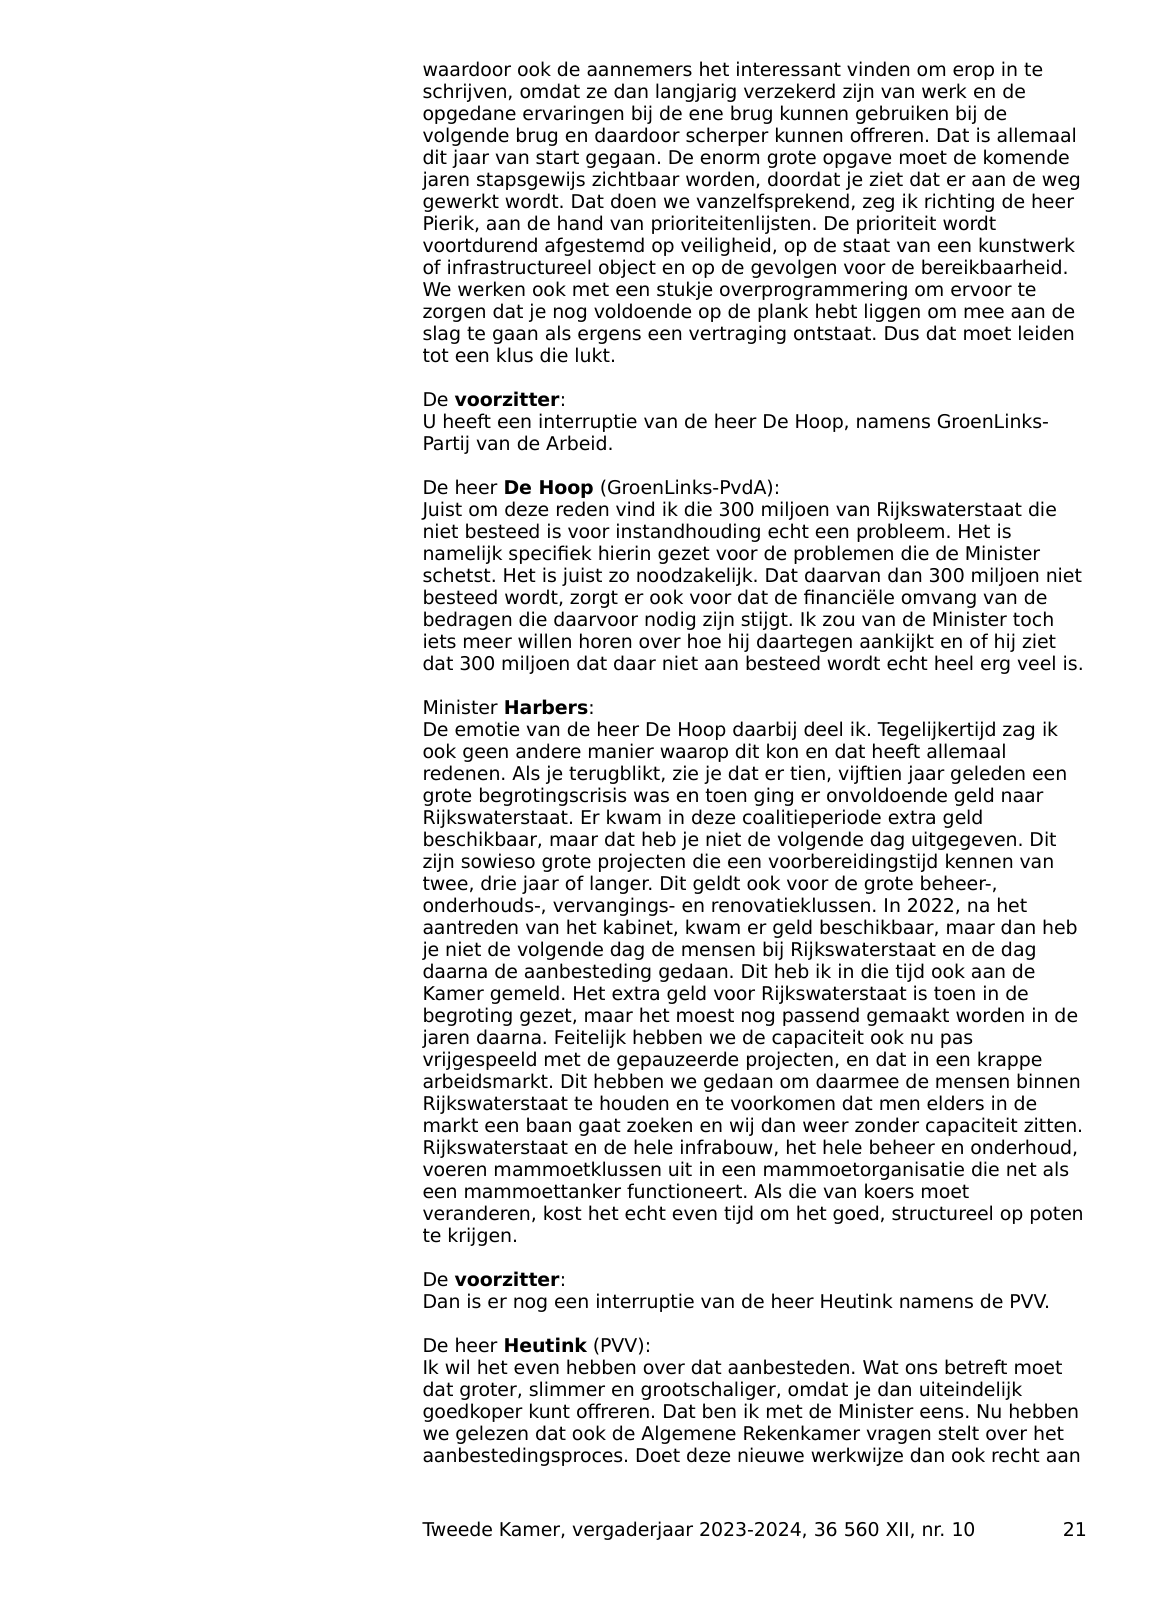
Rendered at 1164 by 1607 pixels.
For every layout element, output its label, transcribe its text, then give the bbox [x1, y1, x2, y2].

text Ik wil het even hebben over dat aanbesteden. Wat ons betreft moet dat groter, slimmer en grootschaliger, omdat je dan uiteindelijk goedkoper kunt offreren. Dat ben ik met de Minister eens. Nu hebben we gelezen dat ook de Algemene Rekenkamer vragen stelt over het aanbestedingsproces. Doet deze nieuwe werkwijze dan ook recht aan [422, 1357, 1087, 1467]
text waardoor ook de aannemers het interessant vinden om erop in te schrijven, omdat ze dan langjarig verzekerd zijn van werk en de opgedane ervaringen bij de ene brug kunnen gebruiken bij de volgende brug en daardoor scherper kunnen offreren. Dat is allemaal dit jaar van start gegaan. De enorm grote opgave moet de komende jaren stapsgewijs zichtbaar worden, doordat je ziet dat er aan de weg gewerkt wordt. Dat doen we vanzelfsprekend, zeg ik richting de heer Pierik, aan de hand van prioriteitenlijsten. De prioriteit wordt voortdurend afgestemd op veiligheid, op de staat van een kunstwerk of infrastructureel object en op de gevolgen voor de bereikbaarheid. We werken ook met een stukje overprogrammering om ervoor te zorgen dat je nog voldoende op de plank hebt liggen om mee aan de slag te gaan als ergens een vertraging ontstaat. Dus dat moet leiden tot een klus die lukt. [422, 59, 1087, 367]
text U heeft een interruptie van de heer De Hoop, namens GroenLinks-Partij van de Arbeid. [422, 411, 1087, 455]
text De voorzitter: [422, 1269, 1087, 1291]
text Rijkswaterstaat en de hele infrabouw, het hele beheer en onderhoud, voeren mammoetklussen uit in een mammoetorganisatie die net als een mammoettanker functioneert. Als die van koers moet veranderen, kost het echt even tijd om het goed, structureel op poten te krijgen. [422, 1137, 1087, 1247]
text Dan is er nog een interruptie van de heer Heutink namens de PVV. [422, 1291, 1087, 1313]
text De heer De Hoop (GroenLinks-PvdA): [422, 477, 1087, 499]
text Minister Harbers: [422, 697, 1087, 719]
text De emotie van de heer De Hoop daarbij deel ik. Tegelijkertijd zag ik ook geen andere manier waarop dit kon en dat heeft allemaal redenen. Als je terugblikt, zie je dat er tien, vijftien jaar geleden een grote begrotingscrisis was en toen ging er onvoldoende geld naar Rijkswaterstaat. Er kwam in deze coalitieperiode extra geld beschikbaar, maar dat heb je niet de volgende dag uitgegeven. Dit zijn sowieso grote projecten die een voorbereidingstijd kennen van twee, drie jaar of langer. Dit geldt ook voor de grote beheer-, onderhouds-, vervangings- en renovatieklussen. In 2022, na het aantreden van het kabinet, kwam er geld beschikbaar, maar dan heb je niet de volgende dag de mensen bij Rijkswaterstaat en de dag daarna de aanbesteding gedaan. Dit heb ik in die tijd ook aan de Kamer gemeld. Het extra geld voor Rijkswaterstaat is toen in de begroting gezet, maar het moest nog passend gemaakt worden in de jaren daarna. Feitelijk hebben we de capaciteit ook nu pas vrijgespeeld met de gepauzeerde projecten, en dat in een krappe arbeidsmarkt. Dit hebben we gedaan om daarmee de mensen binnen Rijkswaterstaat te houden en te voorkomen dat men elders in de markt een baan gaat zoeken en wij dan weer zonder capaciteit zitten. [422, 719, 1087, 1137]
text Juist om deze reden vind ik die 300 miljoen van Rijkswaterstaat die niet besteed is voor instandhouding echt een probleem. Het is namelijk specifiek hierin gezet voor de problemen die de Minister schetst. Het is juist zo noodzakelijk. Dat daarvan dan 300 miljoen niet besteed wordt, zorgt er ook voor dat de financiële omvang van de bedragen die daarvoor nodig zijn stijgt. Ik zou van de Minister toch iets meer willen horen over hoe hij daartegen aankijkt en of hij ziet dat 300 miljoen dat daar niet aan besteed wordt echt heel erg veel is. [422, 499, 1087, 675]
text De voorzitter: [422, 389, 1087, 411]
text De heer Heutink (PVV): [422, 1335, 1087, 1357]
